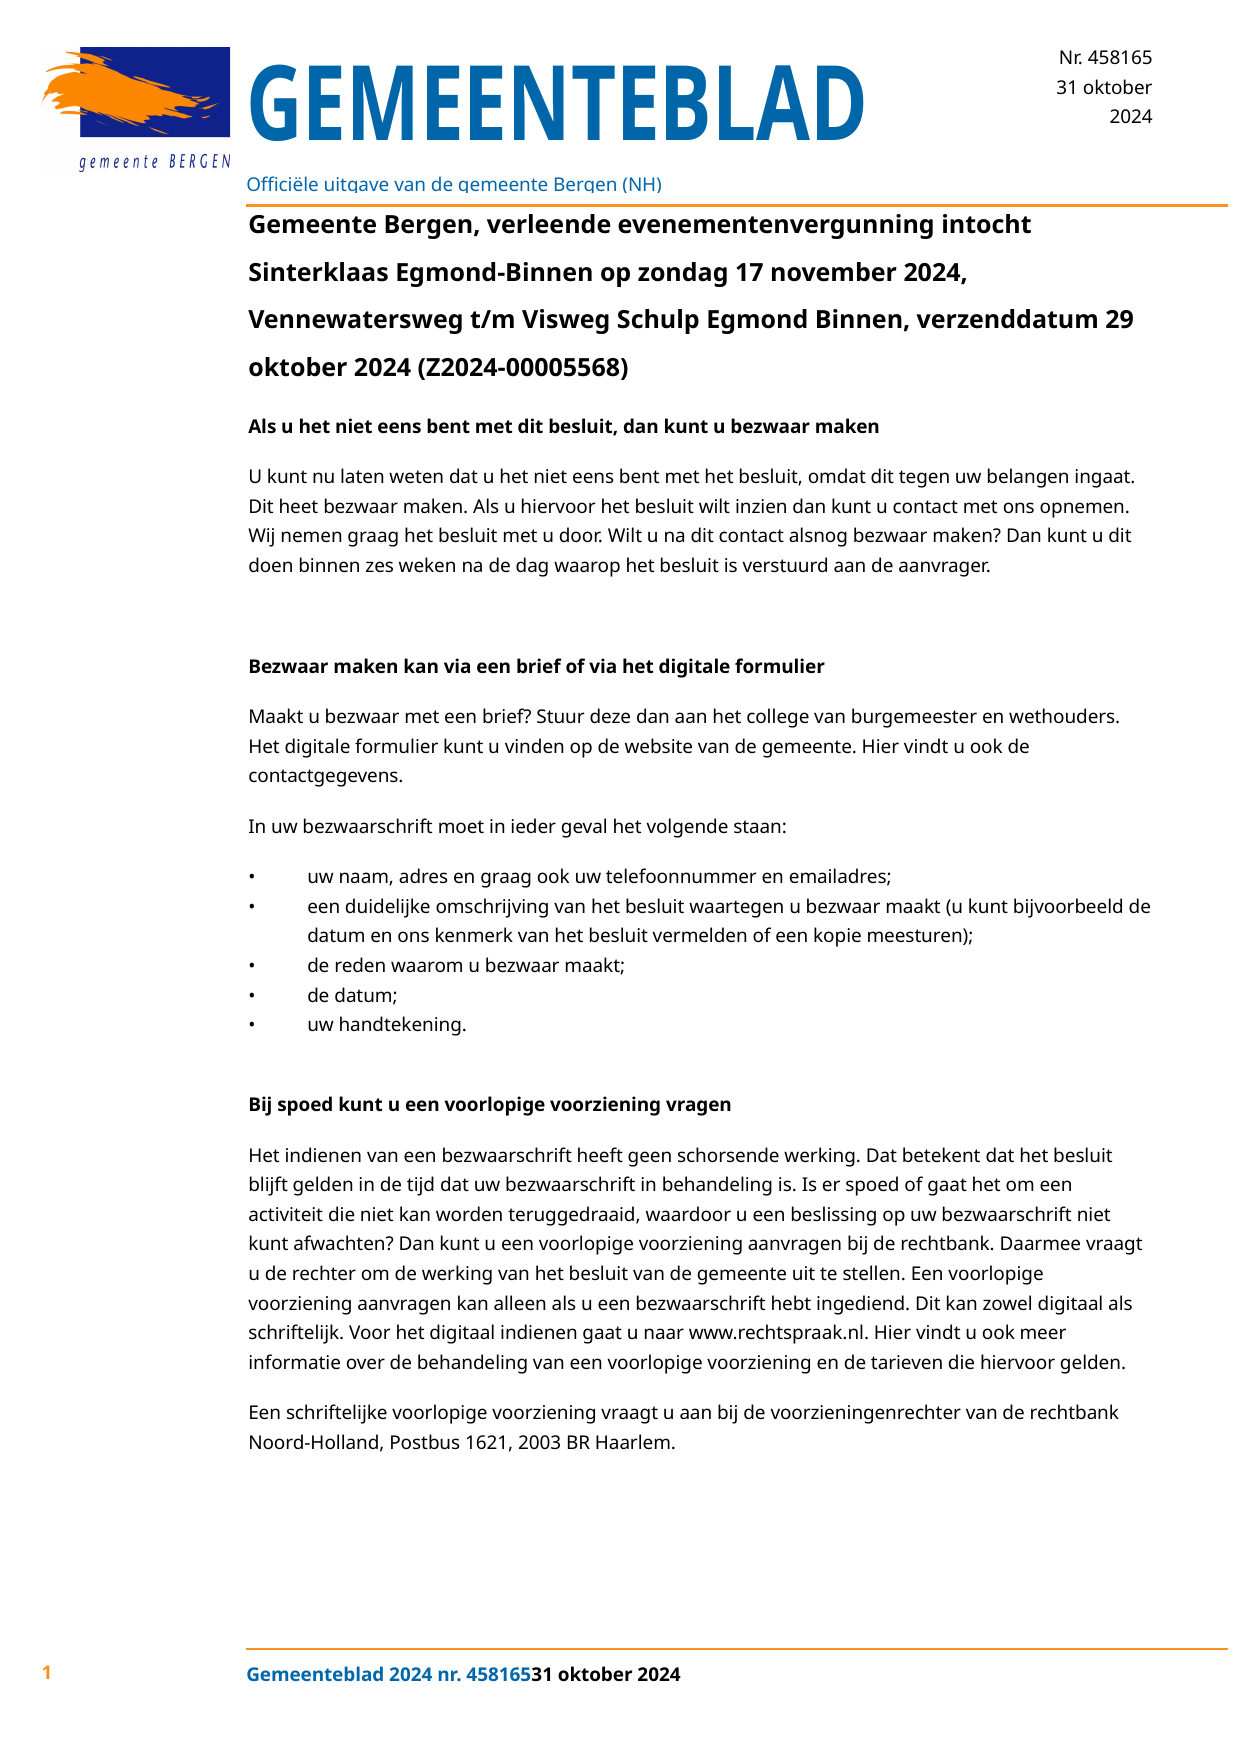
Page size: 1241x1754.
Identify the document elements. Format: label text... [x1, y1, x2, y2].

text Bij spoed kunt u een voorlopige voorziening vragen [248, 1091, 1152, 1117]
list een duidelijke omschrijving van het besluit waartegen u bezwaar maakt (u kunt bijvoorbeeld de datum en ons kenmerk van het besluit vermelden of een kopie meesturen); [248, 893, 1152, 948]
text Gemeente Bergen, verleende evenementenvergunning intocht Sinterklaas Egmond-Binnen op zondag 17 november 2024, Vennewatersweg t/m Visweg Schulp Egmond Binnen, verzenddatum 29 oktober 2024 (Z2024-00005568) [248, 207, 1152, 384]
picture [41, 47, 231, 172]
text Als u het niet eens bent met dit besluit, dan kunt u bezwaar maken [248, 413, 1152, 439]
text Bezwaar maken kan via een brief of via het digitale formulier [248, 653, 1152, 679]
list de datum; [248, 982, 1152, 1008]
text In uw bezwaarschrift moet in ieder geval het volgende staan: [248, 813, 1152, 839]
text Een schriftelijke voorlopige voorziening vraagt u aan bij de voorzieningenrechter van de rechtbank Noord-Holland, Postbus 1621, 2003 BR Haarlem. [248, 1399, 1152, 1455]
list de reden waarom u bezwaar maakt; [248, 952, 1152, 978]
text Maakt u bezwaar met een brief? Stuur deze dan aan het college van burgemeester en wethouders. Het digitale formulier kunt u vinden op de website van de gemeente. Hier vindt u ook de contactgegevens. [248, 703, 1152, 788]
list uw naam, adres en graag ook uw telefoonnummer en emailadres; [248, 863, 1152, 889]
text Het indienen van een bezwaarschrift heeft geen schorsende werking. Dat betekent dat het besluit blijft gelden in de tijd dat uw bezwaarschrift in behandeling is. Is er spoed of gaat het om een activiteit die niet kan worden teruggedraaid, waardoor u een beslissing op uw bezwaarschrift niet kunt afwachten? Dan kunt u een voorlopige voorziening aanvragen bij de rechtbank. Daarmee vraagt u de rechter om de werking van het besluit van de gemeente uit te stellen. Een voorlopige voorziening aanvragen kan alleen als u een bezwaarschrift hebt ingediend. Dit kan zowel digitaal als schriftelijk. Voor het digitaal indienen gaat u naar www.rechtspraak.nl. Hier vindt u ook meer informatie over de behandeling van een voorlopige voorziening en de tarieven die hiervoor gelden. [248, 1142, 1152, 1375]
list uw handtekening. [248, 1011, 1152, 1037]
text U kunt nu laten weten dat u het niet eens bent met het besluit, omdat dit tegen uw belangen ingaat. Dit heet bezwaar maken. Als u hiervoor het besluit wilt inzien dan kunt u contact met ons opnemen. Wij nemen graag het besluit met u door. Wilt u na dit contact alsnog bezwaar maken? Dan kunt u dit doen binnen zes weken na de dag waarop het besluit is verstuurd aan de aanvrager. [248, 463, 1152, 578]
